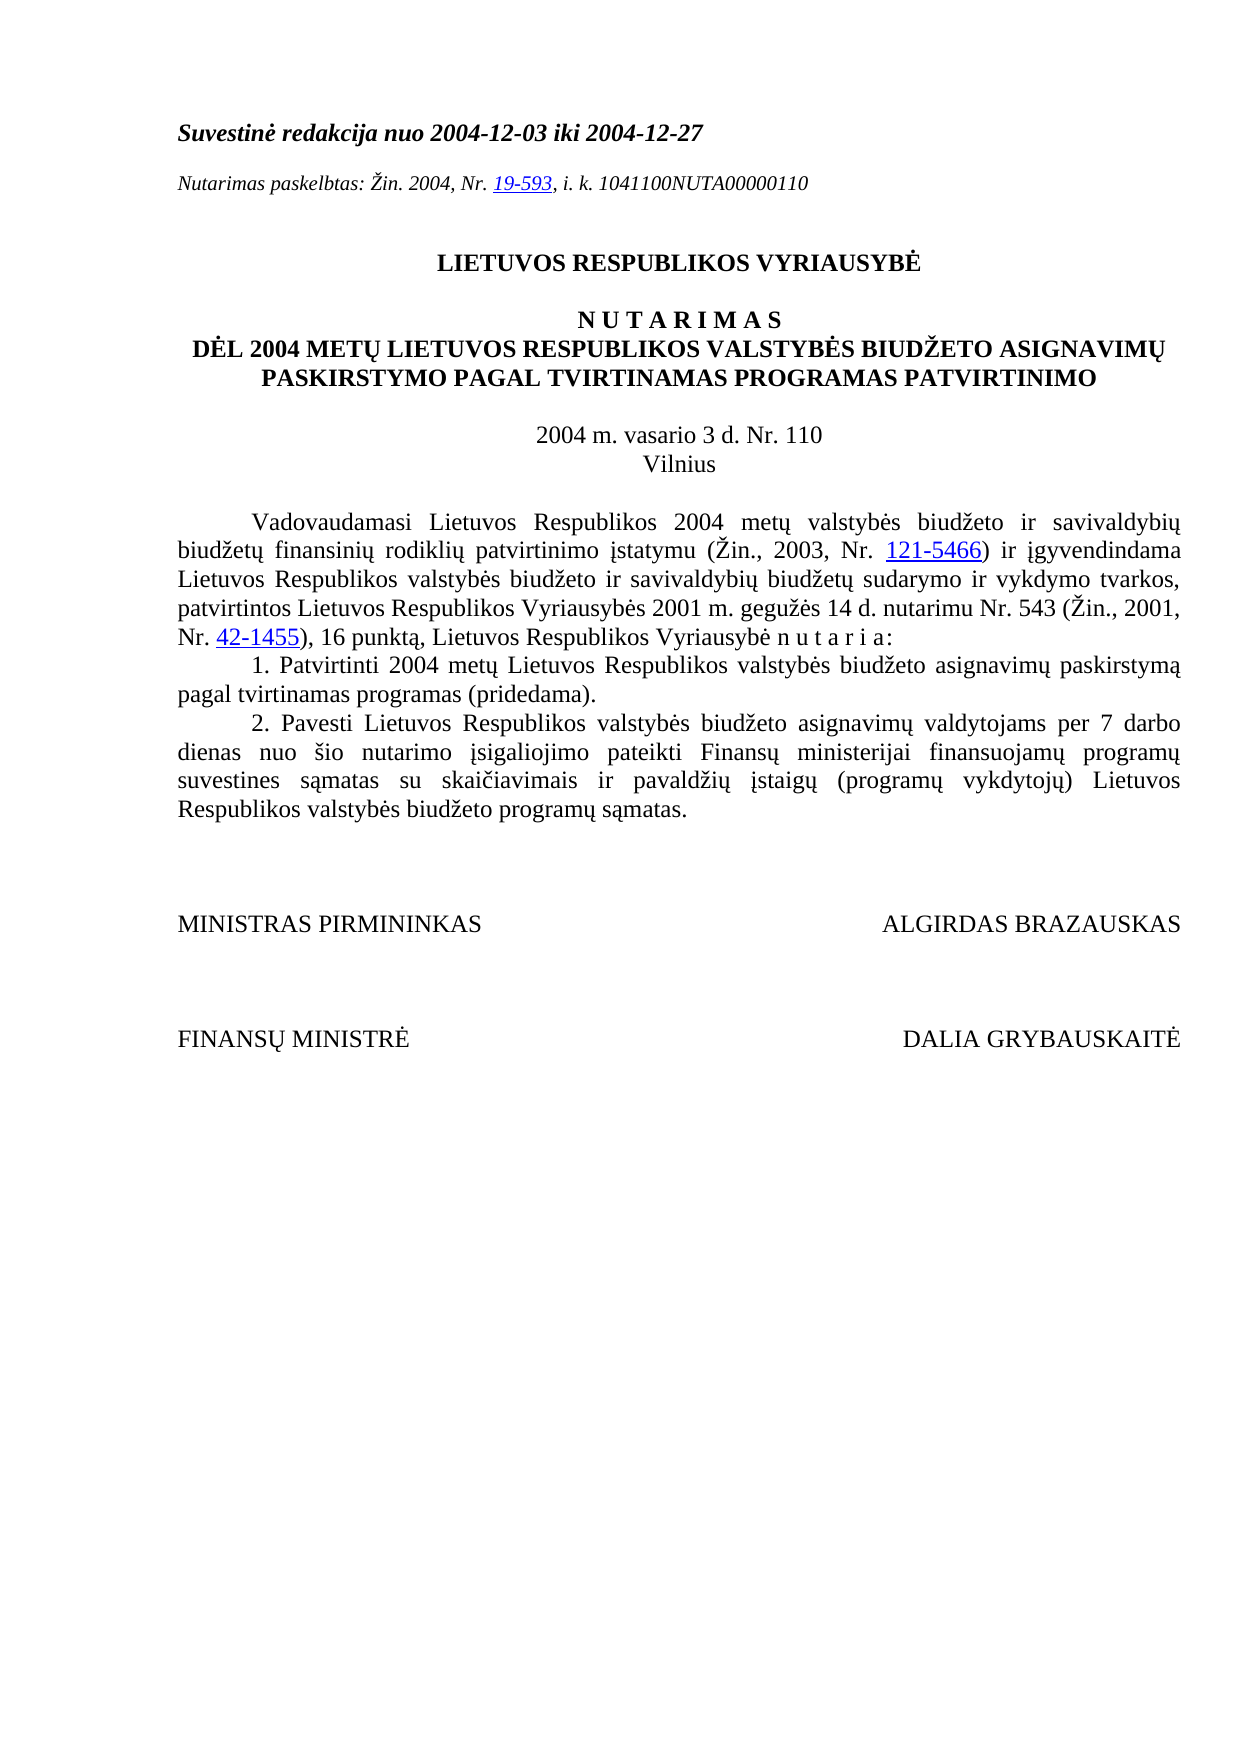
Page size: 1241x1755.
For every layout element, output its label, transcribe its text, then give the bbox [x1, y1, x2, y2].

text N U T A R I M A S [177, 305, 1181, 334]
text Vilnius [177, 449, 1181, 478]
text 1. Patvirtinti 2004 metų Lietuvos Respublikos valstybės biudžeto asignavimų paskirstymą pagal tvirtinamas programas (pridedama). [177, 650, 1181, 708]
text DĖL 2004 METŲ LIETUVOS RESPUBLIKOS VALSTYBĖS BIUDŽETO ASIGNAVIMŲ PASKIRSTYMO PAGAL TVIRTINAMAS PROGRAMAS PATVIRTINIMO [177, 334, 1181, 392]
text Finansų ministrė Dalia Grybauskaitė [177, 1024, 1181, 1053]
text Nutarimas paskelbtas: Žin. 2004, Nr. 19-593, i. k. 1041100NUTA00000110 [177, 171, 1181, 195]
text 2004 m. vasario 3 d. Nr. 110 [177, 420, 1181, 449]
text Suvestinė redakcija nuo 2004-12-03 iki 2004-12-27 [177, 118, 1181, 147]
text Ministras Pirmininkas Algirdas Brazauskas [177, 909, 1181, 938]
text 2. Pavesti Lietuvos Respublikos valstybės biudžeto asignavimų valdytojams per 7 darbo dienas nuo šio nutarimo įsigaliojimo pateikti Finansų ministerijai finansuojamų programų suvestines sąmatas su skaičiavimais ir pavaldžių įstaigų (programų vykdytojų) Lietuvos Respublikos valstybės biudžeto programų sąmatas. [177, 708, 1181, 823]
text LIETUVOS RESPUBLIKOS VYRIAUSYBĖ [177, 248, 1181, 277]
text Vadovaudamasi Lietuvos Respublikos 2004 metų valstybės biudžeto ir savivaldybių biudžetų finansinių rodiklių patvirtinimo įstatymu (Žin., 2003, Nr. 121-5466) ir įgyvendindama Lietuvos Respublikos valstybės biudžeto ir savivaldybių biudžetų sudarymo ir vykdymo tvarkos, patvirtintos Lietuvos Respublikos Vyriausybės 2001 m. gegužės 14 d. nutarimu Nr. 543 (Žin., 2001, Nr. 42-1455), 16 punktą, Lietuvos Respublikos Vyriausybė nutaria: [177, 507, 1181, 650]
